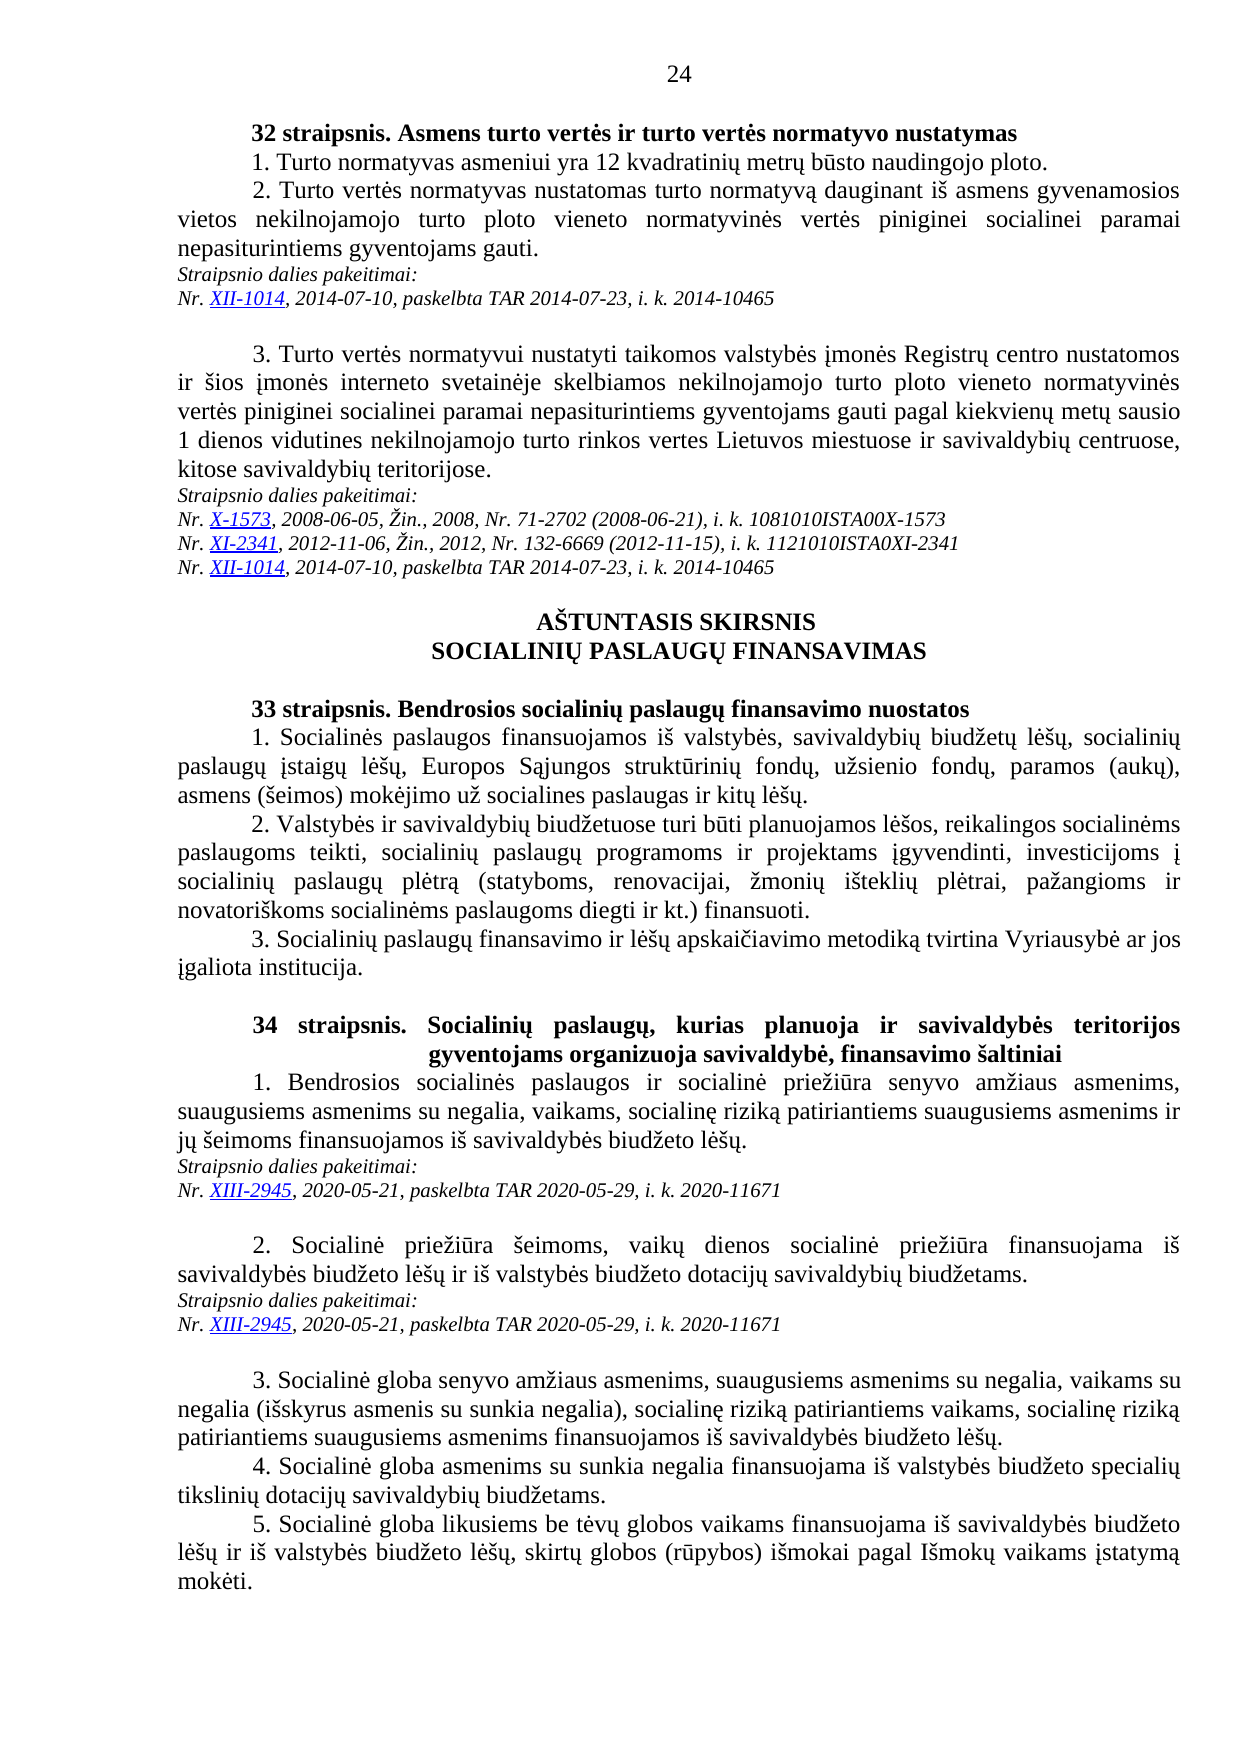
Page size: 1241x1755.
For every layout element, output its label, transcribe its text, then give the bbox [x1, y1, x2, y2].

text 1. Bendrosios socialinės paslaugos ir socialinė priežiūra senyvo amžiaus asmenims, suaugusiems asmenims su negalia, vaikams, socialinę riziką patiriantiems suaugusiems asmenims ir jų šeimoms finansuojamos iš savivaldybės biudžeto lėšų. [177, 1067, 1181, 1154]
text 3. Turto vertės normatyvui nustatyti taikomos valstybės įmonės Registrų centro nustatomos ir šios įmonės interneto svetainėje skelbiamos nekilnojamojo turto ploto vieneto normatyvinės vertės piniginei socialinei paramai nepasiturintiems gyventojams gauti pagal kiekvienų metų sausio 1 dienos vidutines nekilnojamojo turto rinkos vertes Lietuvos miestuose ir savivaldybių centruose, kitose savivaldybių teritorijose. [177, 339, 1181, 482]
text 2. Turto vertės normatyvas nustatomas turto normatyvą dauginant iš asmens gyvenamosios vietos nekilnojamojo turto ploto vieneto normatyvinės vertės piniginei socialinei paramai nepasiturintiems gyventojams gauti. [177, 176, 1181, 262]
text 32 straipsnis. Asmens turto vertės ir turto vertės normatyvo nustatymas [177, 118, 1181, 147]
text SOCIALINIŲ PASLAUGŲ FINANSAVIMAS [177, 636, 1181, 665]
text Nr. XIII-2945, 2020-05-21, paskelbta TAR 2020-05-29, i. k. 2020-11671 [177, 1312, 1181, 1336]
text 3. Socialinių paslaugų finansavimo ir lėšų apskaičiavimo metodiką tvirtina Vyriausybė ar jos įgaliota institucija. [177, 924, 1181, 981]
text 2. Valstybės ir savivaldybių biudžetuose turi būti planuojamos lėšos, reikalingos socialinėms paslaugoms teikti, socialinių paslaugų programoms ir projektams įgyvendinti, investicijoms į socialinių paslaugų plėtrą (statyboms, renovacijai, žmonių išteklių plėtrai, pažangioms ir novatoriškoms socialinėms paslaugoms diegti ir kt.) finansuoti. [177, 809, 1181, 924]
text 3. Socialinė globa senyvo amžiaus asmenims, suaugusiems asmenims su negalia, vaikams su negalia (išskyrus asmenis su sunkia negalia), socialinę riziką patiriantiems vaikams, socialinę riziką patiriantiems suaugusiems asmenims finansuojamos iš savivaldybės biudžeto lėšų. [177, 1365, 1181, 1451]
text 33 straipsnis. Bendrosios socialinių paslaugų finansavimo nuostatos [177, 694, 1181, 722]
text Nr. XII-1014, 2014-07-10, paskelbta TAR 2014-07-23, i. k. 2014-10465 [177, 555, 1181, 579]
text 34 straipsnis. Socialinių paslaugų, kurias planuoja ir savivaldybės teritorijos gyventojams organizuoja savivaldybė, finansavimo šaltiniai [252, 1010, 1181, 1067]
text AŠTUNTASIS SKIRSNIS [177, 607, 1181, 636]
text Straipsnio dalies pakeitimai: [177, 482, 1181, 507]
text Straipsnio dalies pakeitimai: [177, 262, 1181, 286]
text 1. Turto normatyvas asmeniui yra 12 kvadratinių metrų būsto naudingojo ploto. [177, 147, 1181, 176]
text Straipsnio dalies pakeitimai: [177, 1154, 1181, 1178]
text 4. Socialinė globa asmenims su sunkia negalia finansuojama iš valstybės biudžeto specialių tikslinių dotacijų savivaldybių biudžetams. [177, 1451, 1181, 1509]
text 5. Socialinė globa likusiems be tėvų globos vaikams finansuojama iš savivaldybės biudžeto lėšų ir iš valstybės biudžeto lėšų, skirtų globos (rūpybos) išmokai pagal Išmokų vaikams įstatymą mokėti. [177, 1509, 1181, 1595]
text 1. Socialinės paslaugos finansuojamos iš valstybės, savivaldybių biudžetų lėšų, socialinių paslaugų įstaigų lėšų, Europos Sąjungos struktūrinių fondų, užsienio fondų, paramos (aukų), asmens (šeimos) mokėjimo už socialines paslaugas ir kitų lėšų. [177, 722, 1181, 809]
text Nr. X-1573, 2008-06-05, Žin., 2008, Nr. 71-2702 (2008-06-21), i. k. 1081010ISTA00X-1573 [177, 507, 1181, 531]
text Nr. XI-2341, 2012-11-06, Žin., 2012, Nr. 132-6669 (2012-11-15), i. k. 1121010ISTA0XI-2341 [177, 531, 1181, 555]
text Nr. XIII-2945, 2020-05-21, paskelbta TAR 2020-05-29, i. k. 2020-11671 [177, 1178, 1181, 1202]
text Straipsnio dalies pakeitimai: [177, 1288, 1181, 1312]
text 2. Socialinė priežiūra šeimoms, vaikų dienos socialinė priežiūra finansuojama iš savivaldybės biudžeto lėšų ir iš valstybės biudžeto dotacijų savivaldybių biudžetams. [177, 1231, 1181, 1288]
text Nr. XII-1014, 2014-07-10, paskelbta TAR 2014-07-23, i. k. 2014-10465 [177, 286, 1181, 310]
